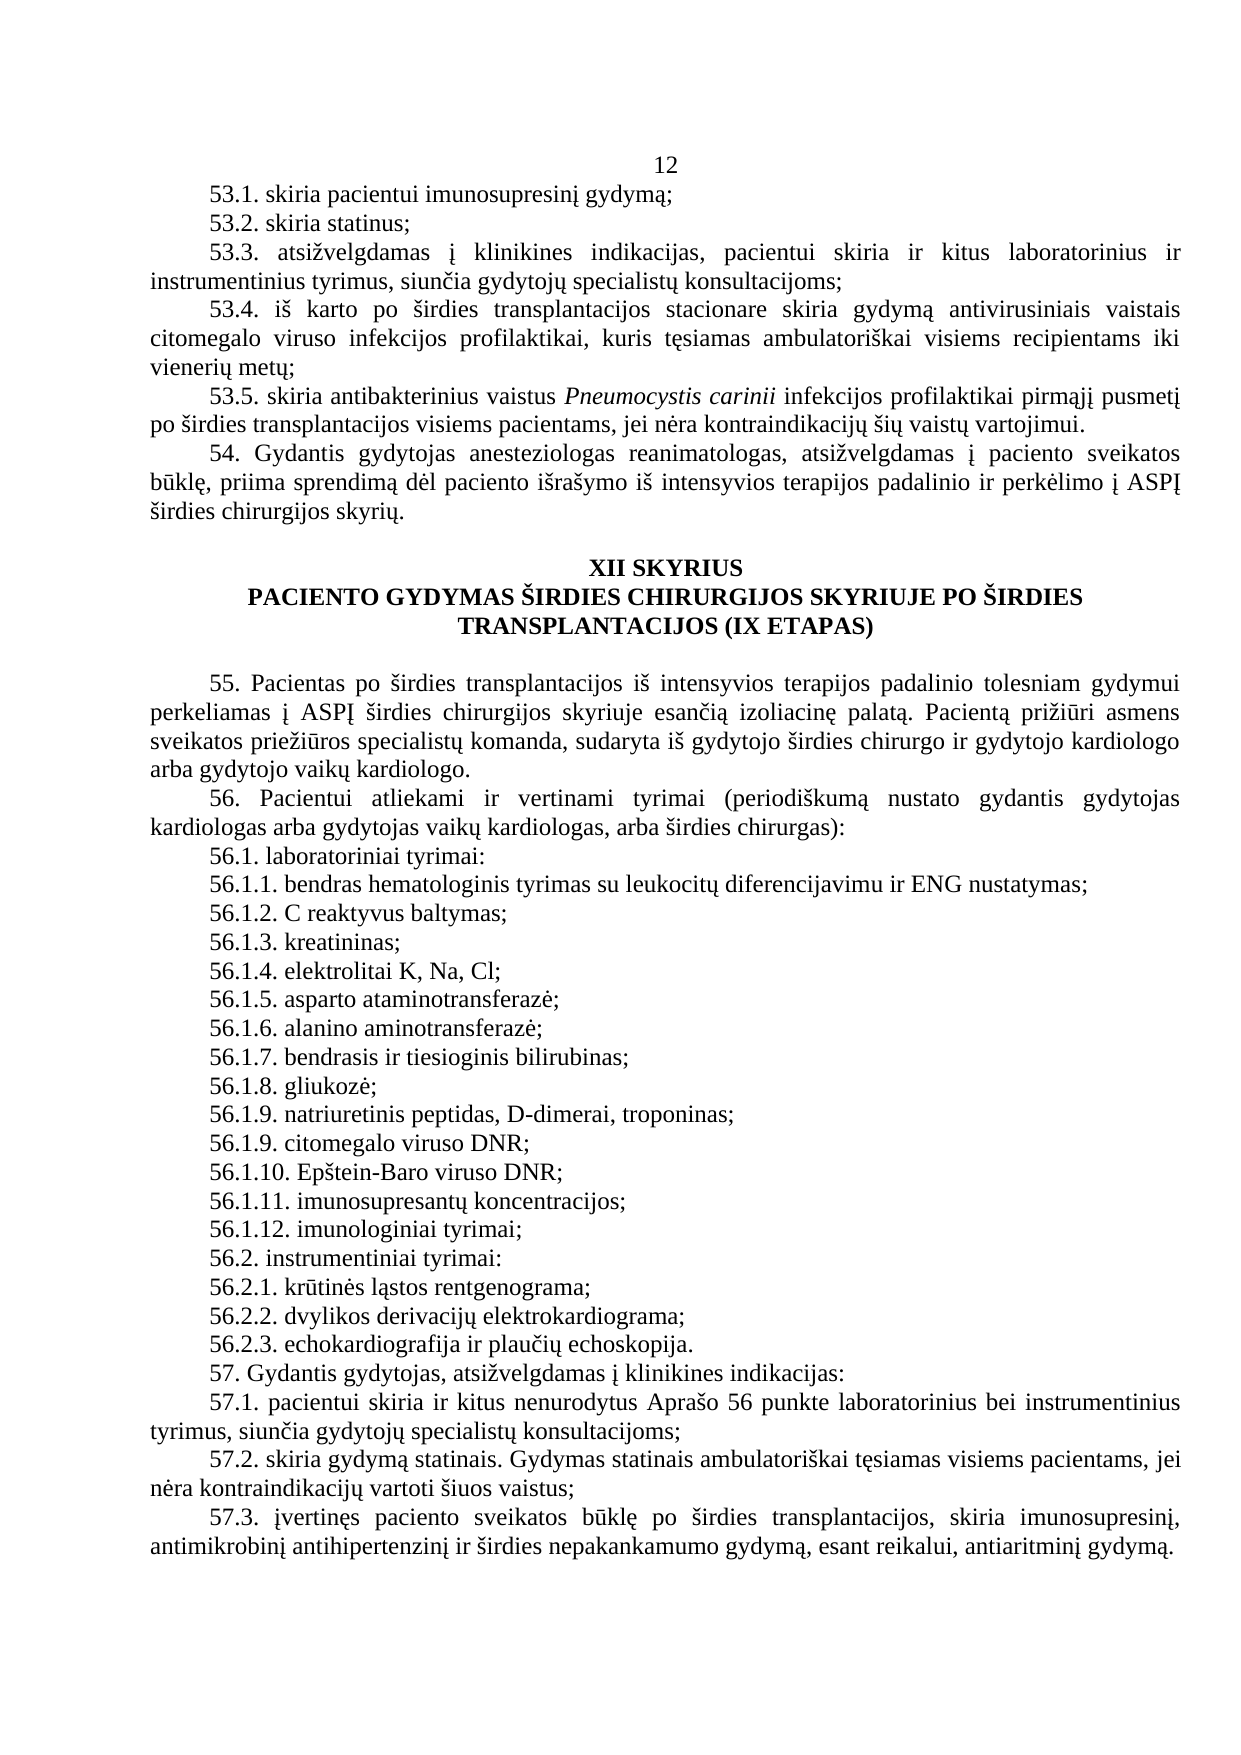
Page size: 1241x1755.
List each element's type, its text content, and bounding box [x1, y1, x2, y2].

text 56.1. laboratoriniai tyrimai: [150, 841, 1181, 869]
text 56.1.12. imunologiniai tyrimai; [150, 1214, 1181, 1243]
text 56.1.5. asparto ataminotransferazė; [150, 984, 1181, 1013]
text 56.1.3. kreatininas; [150, 927, 1181, 956]
text 56.1.9. natriuretinis peptidas, D-dimerai, troponinas; [150, 1099, 1181, 1128]
text 56.2. instrumentiniai tyrimai: [150, 1243, 1181, 1272]
text 56.1.6. alanino aminotransferazė; [150, 1013, 1181, 1042]
text 53.3. atsižvelgdamas į klinikines indikacijas, pacientui skiria ir kitus laboratorinius ir instrumentinius tyrimus, siunčia gydytojų specialistų konsultacijoms; [150, 237, 1181, 294]
text XII SKYRIUS [150, 553, 1181, 582]
text 56.1.10. Epštein-Baro viruso DNR; [150, 1157, 1181, 1186]
text 53.5. skiria antibakterinius vaistus Pneumocystis carinii infekcijos profilaktikai pirmąjį pusmetį po širdies transplantacijos visiems pacientams, jei nėra kontraindikacijų šių vaistų vartojimui. [150, 381, 1181, 438]
text 56. Pacientui atliekami ir vertinami tyrimai (periodiškumą nustato gydantis gydytojas kardiologas arba gydytojas vaikų kardiologas, arba širdies chirurgas): [150, 783, 1181, 841]
text 57.3. įvertinęs paciento sveikatos būklę po širdies transplantacijos, skiria imunosupresinį, antimikrobinį antihipertenzinį ir širdies nepakankamumo gydymą, esant reikalui, antiaritminį gydymą. [150, 1502, 1181, 1559]
text 56.2.1. krūtinės ląstos rentgenograma; [150, 1272, 1181, 1301]
text 56.2.3. echokardiografija ir plaučių echoskopija. [150, 1329, 1181, 1358]
text PACIENTO Gydymas ŠIRDIES CHIRURGIJOS SKYRIUJE po širdies transplantacijos (iX ETAPAS) [150, 582, 1181, 639]
text 56.1.1. bendras hematologinis tyrimas su leukocitų diferencijavimu ir ENG nustatymas; [150, 869, 1181, 898]
text 56.2.2. dvylikos derivacijų elektrokardiograma; [150, 1301, 1181, 1329]
text 56.1.4. elektrolitai K, Na, Cl; [150, 956, 1181, 984]
text 56.1.7. bendrasis ir tiesioginis bilirubinas; [150, 1042, 1181, 1071]
text 53.4. iš karto po širdies transplantacijos stacionare skiria gydymą antivirusiniais vaistais citomegalo viruso infekcijos profilaktikai, kuris tęsiamas ambulatoriškai visiems recipientams iki vienerių metų; [150, 294, 1181, 381]
text 53.1. skiria pacientui imunosupresinį gydymą; [150, 179, 1181, 208]
text 53.2. skiria statinus; [150, 208, 1181, 237]
text 54. Gydantis gydytojas anesteziologas reanimatologas, atsižvelgdamas į paciento sveikatos būklę, priima sprendimą dėl paciento išrašymo iš intensyvios terapijos padalinio ir perkėlimo į ASPĮ širdies chirurgijos skyrių. [150, 438, 1181, 524]
text 56.1.9. citomegalo viruso DNR; [150, 1128, 1181, 1157]
text 56.1.2. C reaktyvus baltymas; [150, 898, 1181, 927]
text 56.1.8. gliukozė; [150, 1071, 1181, 1099]
text 55. Pacientas po širdies transplantacijos iš intensyvios terapijos padalinio tolesniam gydymui perkeliamas į ASPĮ širdies chirurgijos skyriuje esančią izoliacinę palatą. Pacientą prižiūri asmens sveikatos priežiūros specialistų komanda, sudaryta iš gydytojo širdies chirurgo ir gydytojo kardiologo arba gydytojo vaikų kardiologo. [150, 668, 1181, 783]
text 56.1.11. imunosupresantų koncentracijos; [150, 1186, 1181, 1214]
text 57.2. skiria gydymą statinais. Gydymas statinais ambulatoriškai tęsiamas visiems pacientams, jei nėra kontraindikacijų vartoti šiuos vaistus; [150, 1444, 1181, 1502]
text 57.1. pacientui skiria ir kitus nenurodytus Aprašo 56 punkte laboratorinius bei instrumentinius tyrimus, siunčia gydytojų specialistų konsultacijoms; [150, 1387, 1181, 1444]
text 57. Gydantis gydytojas, atsižvelgdamas į klinikines indikacijas: [150, 1358, 1181, 1387]
